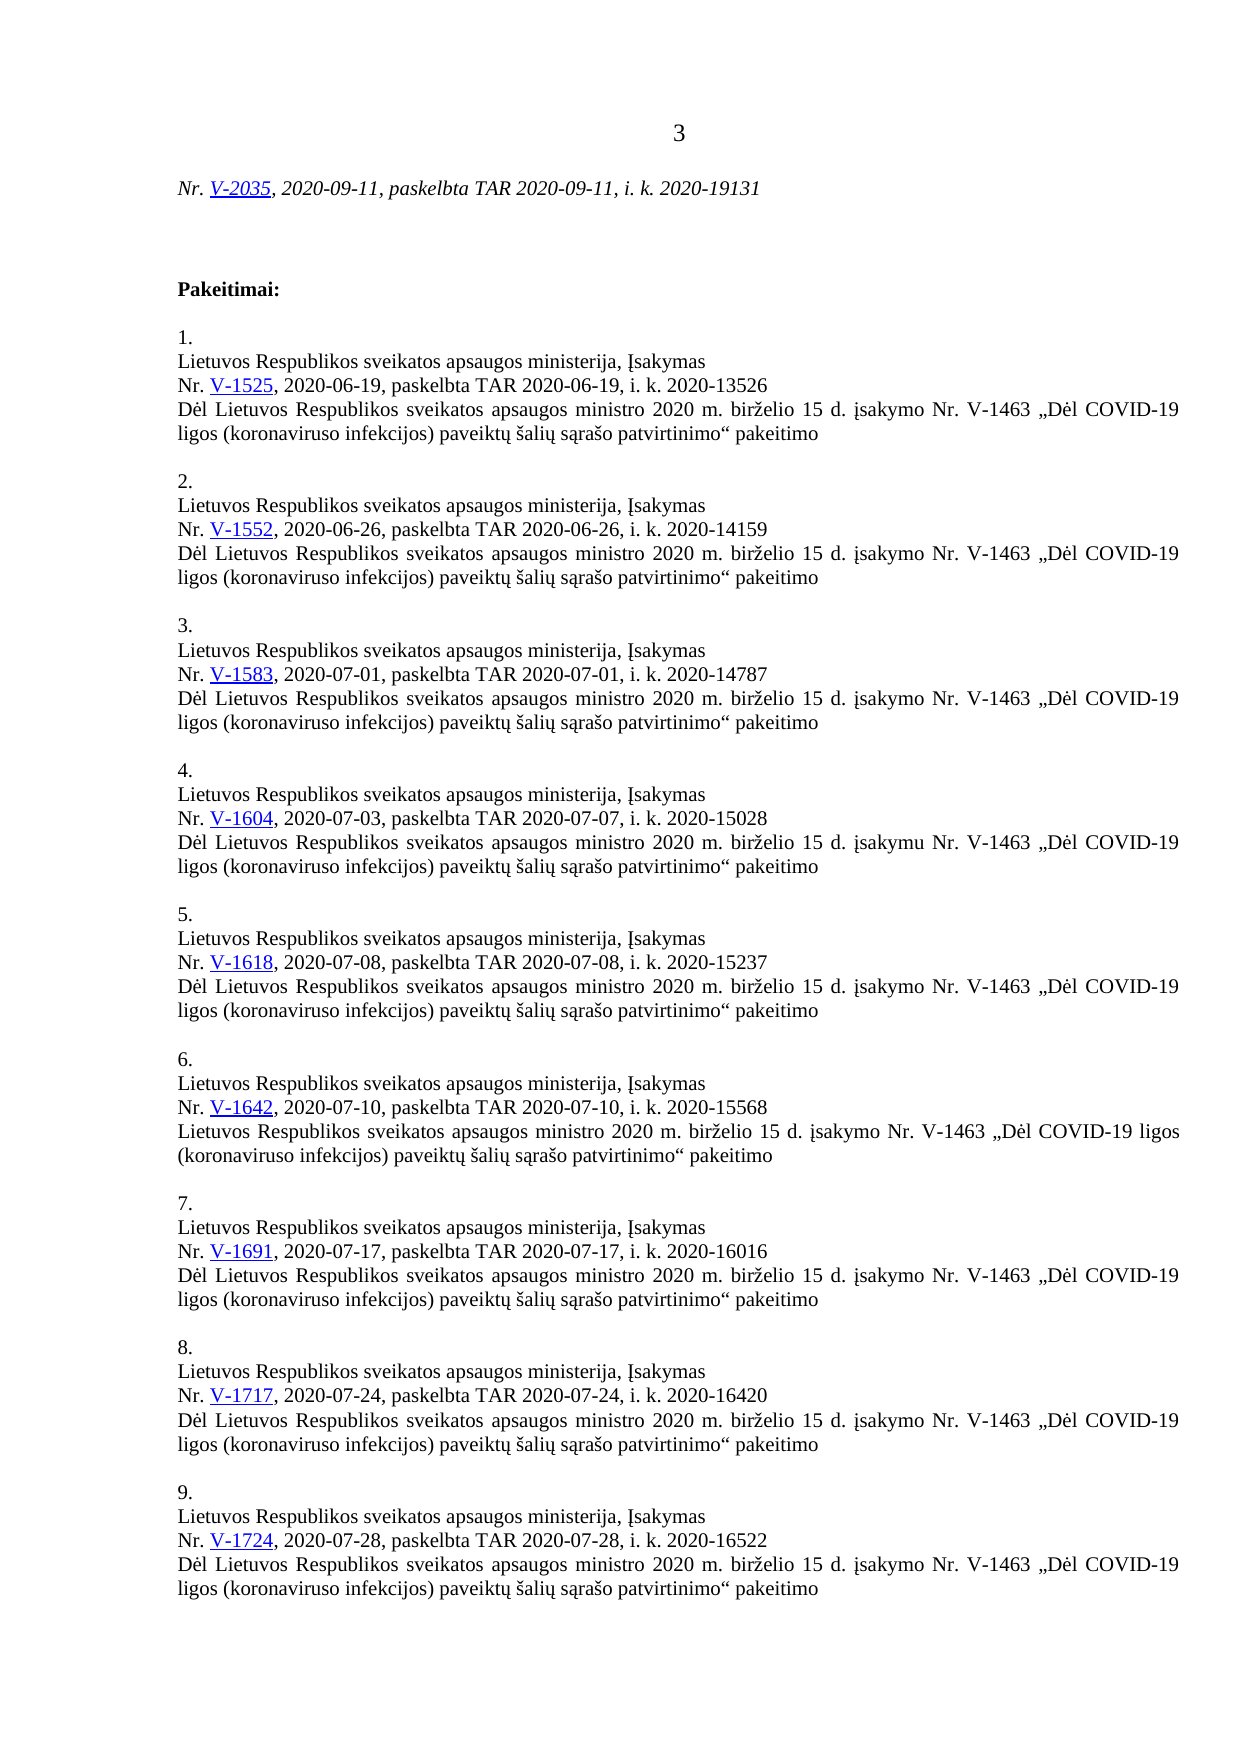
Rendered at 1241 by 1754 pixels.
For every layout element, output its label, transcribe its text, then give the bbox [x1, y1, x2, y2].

text Lietuvos Respublikos sveikatos apsaugos ministerija, Įsakymas [177, 349, 1181, 373]
text Pakeitimai: [177, 277, 1181, 301]
text Lietuvos Respublikos sveikatos apsaugos ministerija, Įsakymas [177, 493, 1181, 517]
text Lietuvos Respublikos sveikatos apsaugos ministerija, Įsakymas [177, 1359, 1181, 1383]
text Nr. V-1642, 2020-07-10, paskelbta TAR 2020-07-10, i. k. 2020-15568 [177, 1095, 1181, 1119]
text Nr. V-1552, 2020-06-26, paskelbta TAR 2020-06-26, i. k. 2020-14159 [177, 517, 1181, 541]
text Lietuvos Respublikos sveikatos apsaugos ministerija, Įsakymas [177, 1215, 1181, 1239]
text 5. [177, 902, 1181, 926]
text Dėl Lietuvos Respublikos sveikatos apsaugos ministro 2020 m. birželio 15 d. įsakymo Nr. V-1463 „Dėl COVID-19 ligos (koronaviruso infekcijos) paveiktų šalių sąrašo patvirtinimo“ pakeitimo [177, 1407, 1181, 1456]
text 7. [177, 1191, 1181, 1215]
text 2. [177, 469, 1181, 493]
text 1. [177, 325, 1181, 349]
text Lietuvos Respublikos sveikatos apsaugos ministerija, Įsakymas [177, 637, 1181, 662]
text 8. [177, 1335, 1181, 1359]
text Lietuvos Respublikos sveikatos apsaugos ministro 2020 m. birželio 15 d. įsakymo Nr. V-1463 „Dėl COVID-19 ligos (koronaviruso infekcijos) paveiktų šalių sąrašo patvirtinimo“ pakeitimo [177, 1119, 1181, 1167]
text Dėl Lietuvos Respublikos sveikatos apsaugos ministro 2020 m. birželio 15 d. įsakymo Nr. V-1463 „Dėl COVID-19 ligos (koronaviruso infekcijos) paveiktų šalių sąrašo patvirtinimo“ pakeitimo [177, 974, 1181, 1022]
text Dėl Lietuvos Respublikos sveikatos apsaugos ministro 2020 m. birželio 15 d. įsakymo Nr. V-1463 „Dėl COVID-19 ligos (koronaviruso infekcijos) paveiktų šalių sąrašo patvirtinimo“ pakeitimo [177, 397, 1181, 445]
text Dėl Lietuvos Respublikos sveikatos apsaugos ministro 2020 m. birželio 15 d. įsakymo Nr. V-1463 „Dėl COVID-19 ligos (koronaviruso infekcijos) paveiktų šalių sąrašo patvirtinimo“ pakeitimo [177, 1263, 1181, 1311]
text Dėl Lietuvos Respublikos sveikatos apsaugos ministro 2020 m. birželio 15 d. įsakymu Nr. V-1463 „Dėl COVID-19 ligos (koronaviruso infekcijos) paveiktų šalių sąrašo patvirtinimo“ pakeitimo [177, 830, 1181, 878]
text Lietuvos Respublikos sveikatos apsaugos ministerija, Įsakymas [177, 1071, 1181, 1095]
text Nr. V-1525, 2020-06-19, paskelbta TAR 2020-06-19, i. k. 2020-13526 [177, 373, 1181, 397]
text Dėl Lietuvos Respublikos sveikatos apsaugos ministro 2020 m. birželio 15 d. įsakymo Nr. V-1463 „Dėl COVID-19 ligos (koronaviruso infekcijos) paveiktų šalių sąrašo patvirtinimo“ pakeitimo [177, 1552, 1181, 1600]
text Lietuvos Respublikos sveikatos apsaugos ministerija, Įsakymas [177, 1504, 1181, 1528]
text Nr. V-1618, 2020-07-08, paskelbta TAR 2020-07-08, i. k. 2020-15237 [177, 950, 1181, 974]
text Dėl Lietuvos Respublikos sveikatos apsaugos ministro 2020 m. birželio 15 d. įsakymo Nr. V-1463 „Dėl COVID-19 ligos (koronaviruso infekcijos) paveiktų šalių sąrašo patvirtinimo“ pakeitimo [177, 686, 1181, 734]
text Dėl Lietuvos Respublikos sveikatos apsaugos ministro 2020 m. birželio 15 d. įsakymo Nr. V-1463 „Dėl COVID-19 ligos (koronaviruso infekcijos) paveiktų šalių sąrašo patvirtinimo“ pakeitimo [177, 541, 1181, 589]
text Nr. V-1717, 2020-07-24, paskelbta TAR 2020-07-24, i. k. 2020-16420 [177, 1383, 1181, 1407]
text Nr. V-1691, 2020-07-17, paskelbta TAR 2020-07-17, i. k. 2020-16016 [177, 1239, 1181, 1263]
text 9. [177, 1480, 1181, 1504]
text Lietuvos Respublikos sveikatos apsaugos ministerija, Įsakymas [177, 926, 1181, 950]
text 6. [177, 1047, 1181, 1071]
text Lietuvos Respublikos sveikatos apsaugos ministerija, Įsakymas [177, 782, 1181, 806]
text 3. [177, 613, 1181, 637]
text Nr. V-1583, 2020-07-01, paskelbta TAR 2020-07-01, i. k. 2020-14787 [177, 662, 1181, 686]
text Nr. V-1604, 2020-07-03, paskelbta TAR 2020-07-07, i. k. 2020-15028 [177, 806, 1181, 830]
text Nr. V-2035, 2020-09-11, paskelbta TAR 2020-09-11, i. k. 2020-19131 [177, 176, 1181, 200]
text 4. [177, 758, 1181, 782]
text Nr. V-1724, 2020-07-28, paskelbta TAR 2020-07-28, i. k. 2020-16522 [177, 1528, 1181, 1552]
